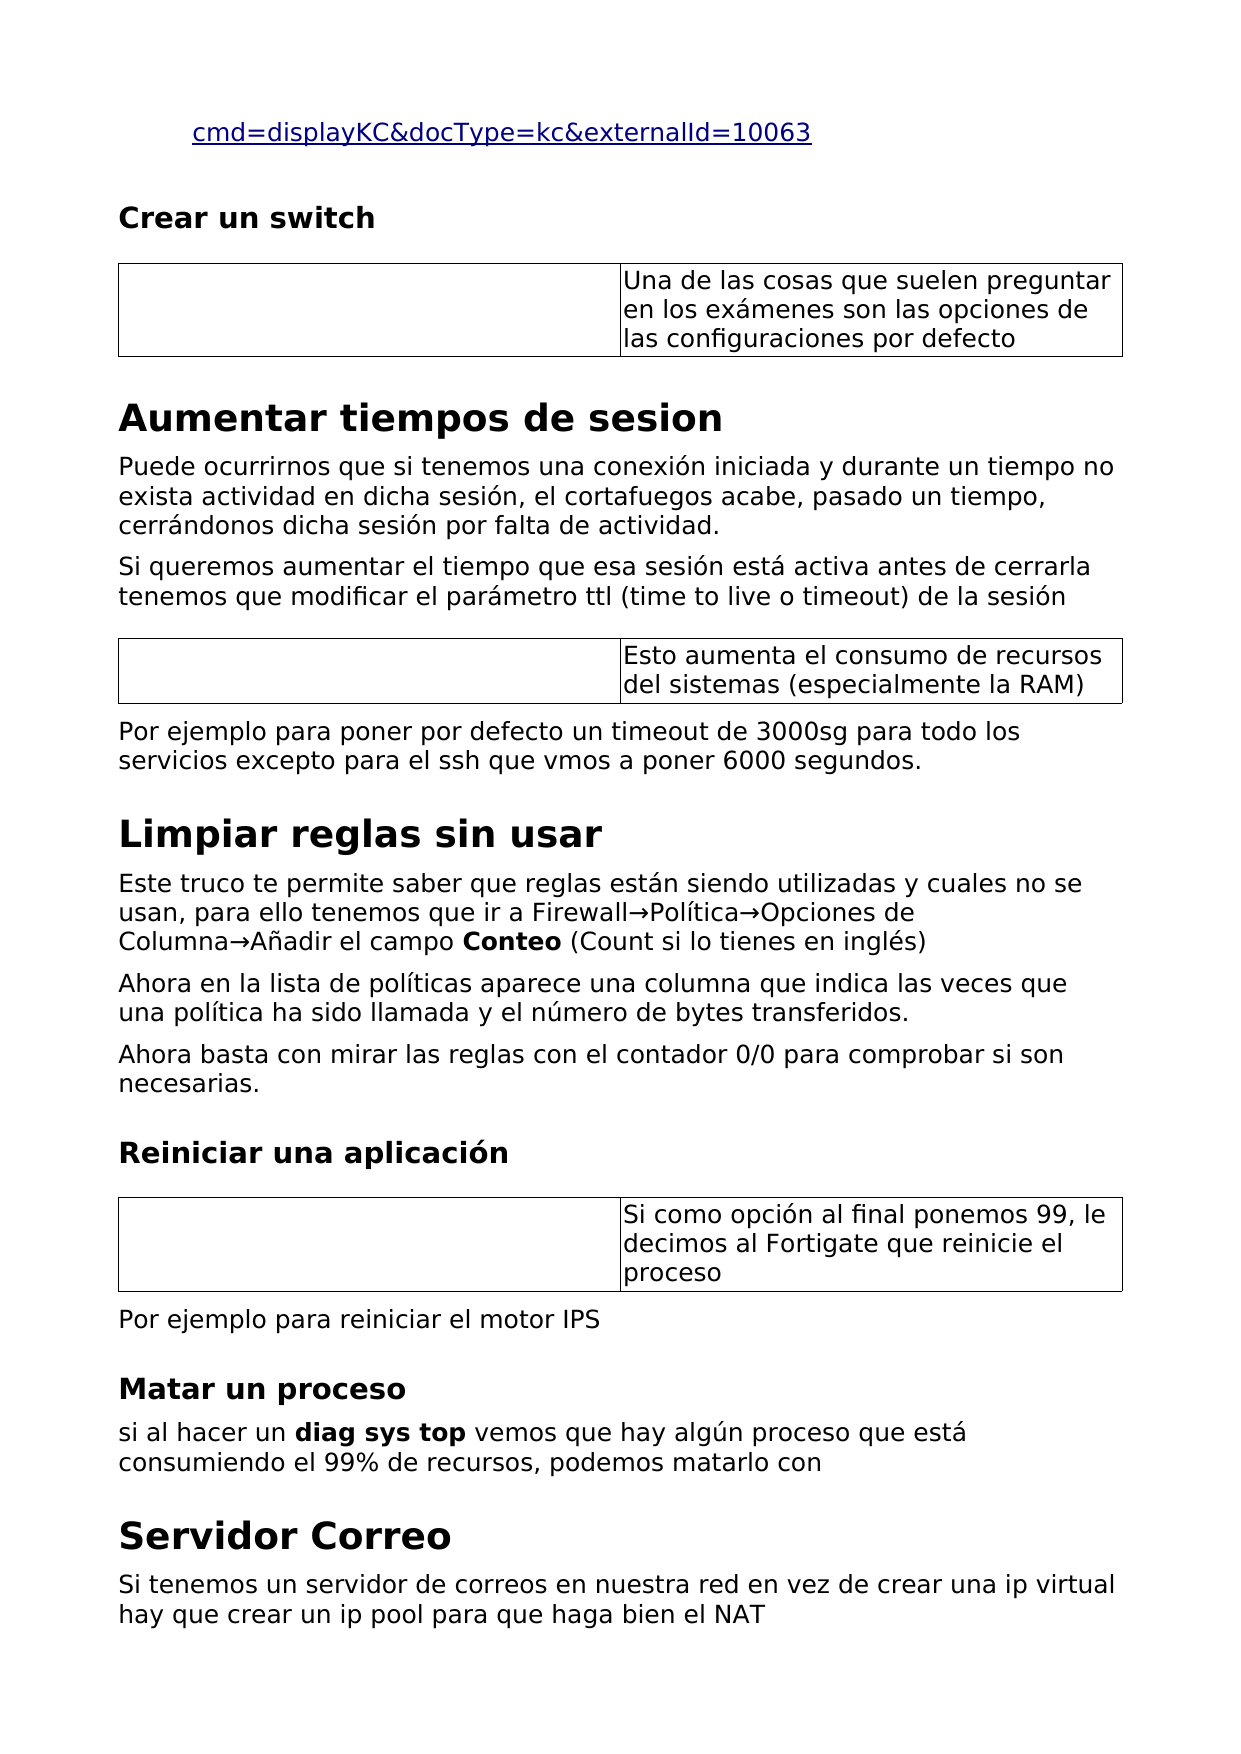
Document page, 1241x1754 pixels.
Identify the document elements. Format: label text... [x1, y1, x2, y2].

text Puede ocurrirnos que si tenemos una conexión iniciada y durante un tiempo no exista actividad en dicha sesión, el cortafuegos acabe, pasado un tiempo, cerrándonos dicha sesión por falta de actividad. [118, 452, 1122, 540]
subtitle Servidor Correo [118, 1514, 1122, 1558]
table_header Si como opción al final ponemos 99, le decimos al Fortigate que reinicie el proceso [621, 1198, 1122, 1291]
text si al hacer un diag sys top vemos que hay algún proceso que está consumiendo el 99% de recursos, podemos matarlo con [118, 1419, 1122, 1477]
subtitle Reiniciar una aplicación [118, 1136, 1122, 1170]
text Por ejemplo para poner por defecto un timeout de 3000sg para todo los servicios excepto para el ssh que vmos a poner 6000 segundos. [118, 717, 1122, 776]
table_header [119, 639, 620, 702]
text Si tenemos un servidor de correos en nuestra red en vez de crear una ip virtual hay que crear un ip pool para que haga bien el NAT [118, 1571, 1122, 1629]
subtitle Aumentar tiempos de sesion [118, 396, 1122, 440]
text Por ejemplo para reiniciar el motor IPS [118, 1306, 1122, 1335]
table_header [119, 1198, 620, 1291]
text Ahora basta con mirar las reglas con el contador 0/0 para comprobar si son necesarias. [118, 1040, 1122, 1098]
table_header Una de las cosas que suelen preguntar en los exámenes son las opciones de las configuraciones por defecto [621, 264, 1122, 356]
text Ahora en la lista de políticas aparece una columna que indica las veces que una política ha sido llamada y el número de bytes transferidos. [118, 969, 1122, 1028]
table_header Esto aumenta el consumo de recursos del sistemas (especialmente la RAM) [621, 639, 1122, 702]
subtitle Limpiar reglas sin usar [118, 813, 1122, 857]
text Este truco te permite saber que reglas están siendo utilizadas y cuales no se usan, para ello tenemos que ir a Firewall→Política→Opciones de Columna→Añadir el campo Conteo (Count si lo tienes en inglés) [118, 869, 1122, 957]
subtitle Crear un switch [118, 202, 1122, 236]
text Si queremos aumentar el tiempo que esa sesión está activa antes de cerrarla tenemos que modificar el parámetro ttl (time to live o timeout) de la sesión [118, 552, 1122, 611]
table_header [119, 264, 620, 356]
subtitle Matar un proceso [118, 1372, 1122, 1406]
list cmd=displayKC&docType=kc&externalId=10063 [177, 118, 1122, 147]
